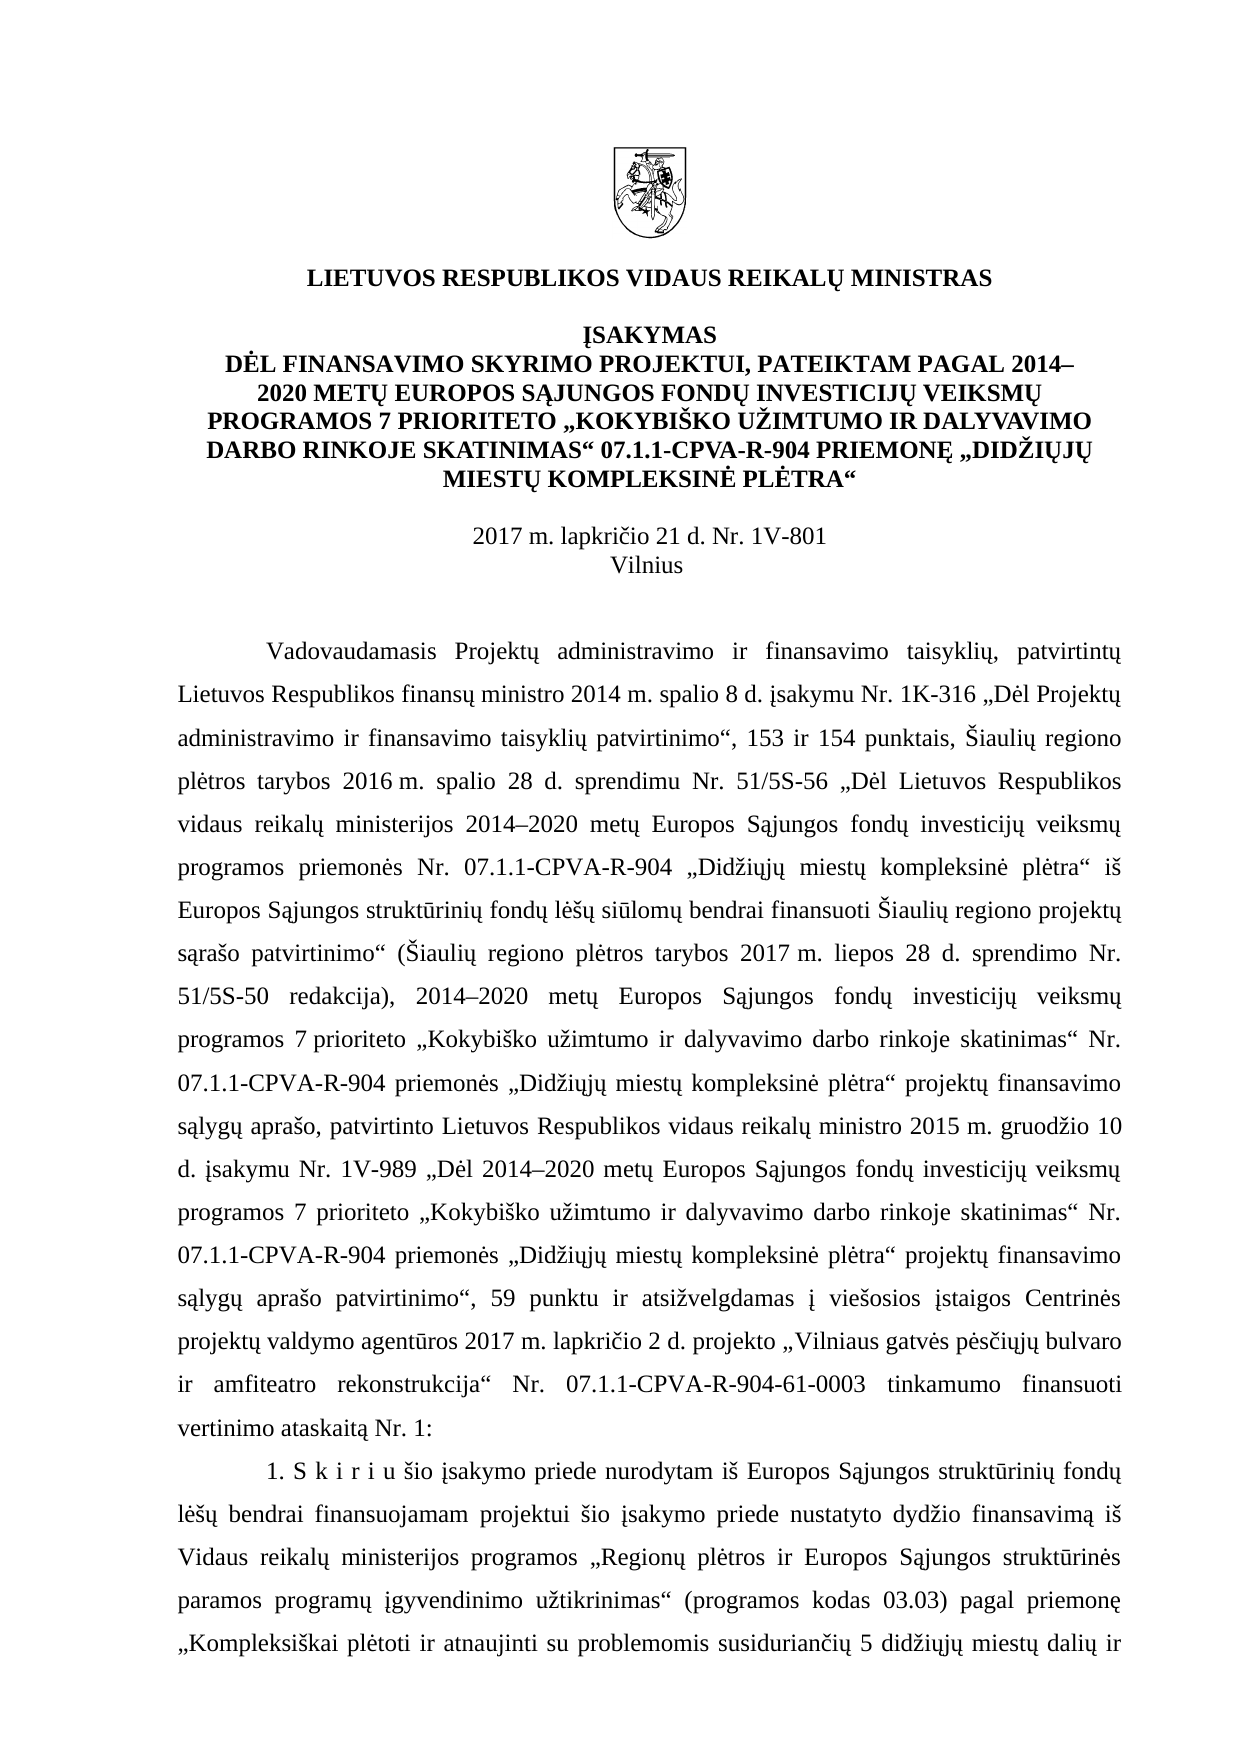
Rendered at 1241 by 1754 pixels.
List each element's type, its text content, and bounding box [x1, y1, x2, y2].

text DĖL FINANSAVIMO SKYRIMO PROJEKTUI, PATEIKTAM PAGAL 2014–2020 METŲ EUROPOS SĄJUNGOS FONDŲ INVESTICIJŲ VEIKSMŲ PROGRAMOS 7 PRIORITETO „KOKYBIŠKO UŽIMTUMO IR DALYVAVIMO DARBO RINKOJE SKATINIMAS“ 07.1.1-CPVA-R-904 PRIEMONĘ „DIDŽIŲJŲ MIESTŲ KOMPLEKSINĖ PLĖTRA“ [177, 349, 1122, 493]
text ĮSAKYMAS [177, 320, 1122, 349]
text LIETUVOS RESPUBLIKOS VIDAUS REIKALŲ MINISTRAS [177, 263, 1122, 291]
text Vilnius [177, 550, 1122, 579]
text 2017 m. lapkričio 21 d. Nr. 1V-801 [177, 521, 1122, 550]
text 1. S k i r i u šio įsakymo priede nurodytam iš Europos Sąjungos struktūrinių fondų lėšų bendrai finansuojamam projektui šio įsakymo priede nustatyto dydžio finansavimą iš Vidaus reikalų ministerijos programos „Regionų plėtros ir Europos Sąjungos struktūrinės paramos programų įgyvendinimo užtikrinimas“ (programos kodas 03.03) pagal priemonę „Kompleksiškai plėtoti ir atnaujinti su problemomis susiduriančių 5 didžiųjų miestų dalių ir [177, 1456, 1122, 1657]
text Vadovaudamasis Projektų administravimo ir finansavimo taisyklių, patvirtintų Lietuvos Respublikos finansų ministro 2014 m. spalio 8 d. įsakymu Nr. 1K-316 „Dėl Projektų administravimo ir finansavimo taisyklių patvirtinimo“, 153 ir 154 punktais, Šiaulių regiono plėtros tarybos 2016 m. spalio 28 d. sprendimu Nr. 51/5S-56 „Dėl Lietuvos Respublikos vidaus reikalų ministerijos 2014–2020 metų Europos Sąjungos fondų investicijų veiksmų programos priemonės Nr. 07.1.1-CPVA-R-904 „Didžiųjų miestų kompleksinė plėtra“ iš Europos Sąjungos struktūrinių fondų lėšų siūlomų bendrai finansuoti Šiaulių regiono projektų sąrašo patvirtinimo“ (Šiaulių regiono plėtros tarybos 2017 m. liepos 28 d. sprendimo Nr. 51/5S-50 redakcija), 2014–2020 metų Europos Sąjungos fondų investicijų veiksmų programos 7 prioriteto „Kokybiško užimtumo ir dalyvavimo darbo rinkoje skatinimas“ Nr. 07.1.1-CPVA-R-904 priemonės „Didžiųjų miestų kompleksinė plėtra“ projektų finansavimo sąlygų aprašo, patvirtinto Lietuvos Respublikos vidaus reikalų ministro 2015 m. gruodžio 10 d. įsakymu Nr. 1V-989 „Dėl 2014–2020 metų Europos Sąjungos fondų investicijų veiksmų programos 7 prioriteto „Kokybiško užimtumo ir dalyvavimo darbo rinkoje skatinimas“ Nr. 07.1.1-CPVA-R-904 priemonės „Didžiųjų miestų kompleksinė plėtra“ projektų finansavimo sąlygų aprašo patvirtinimo“, 59 punktu ir atsižvelgdamas į viešosios įstaigos Centrinės projektų valdymo agentūros 2017 m. lapkričio 2 d. projekto „Vilniaus gatvės pėsčiųjų bulvaro ir amfiteatro rekonstrukcija“ Nr. 07.1.1-CPVA-R-904-61-0003 tinkamumo finansuoti vertinimo ataskaitą Nr. 1: [177, 636, 1122, 1441]
